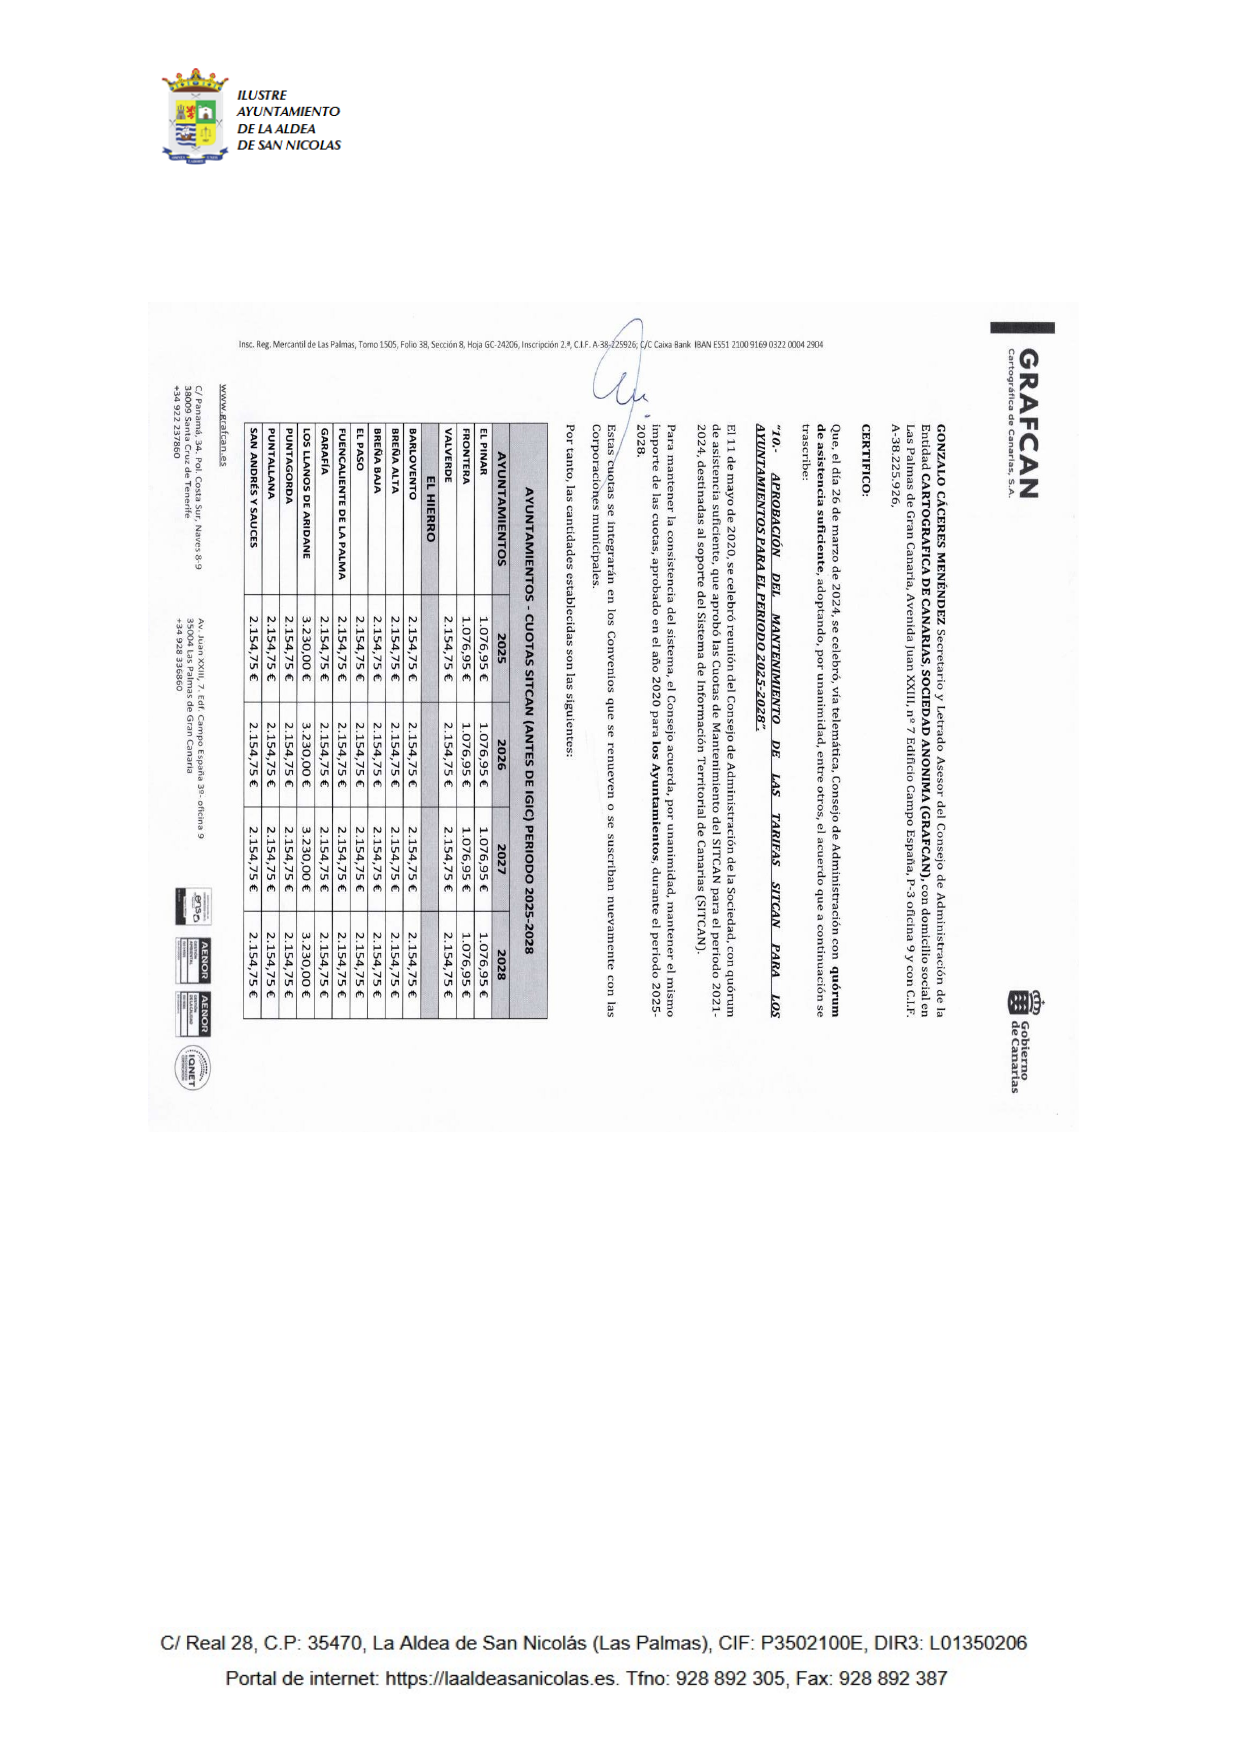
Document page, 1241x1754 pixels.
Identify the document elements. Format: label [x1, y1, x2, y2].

picture [148, 303, 1078, 1132]
picture [149, 1627, 1034, 1694]
picture [148, 60, 357, 172]
